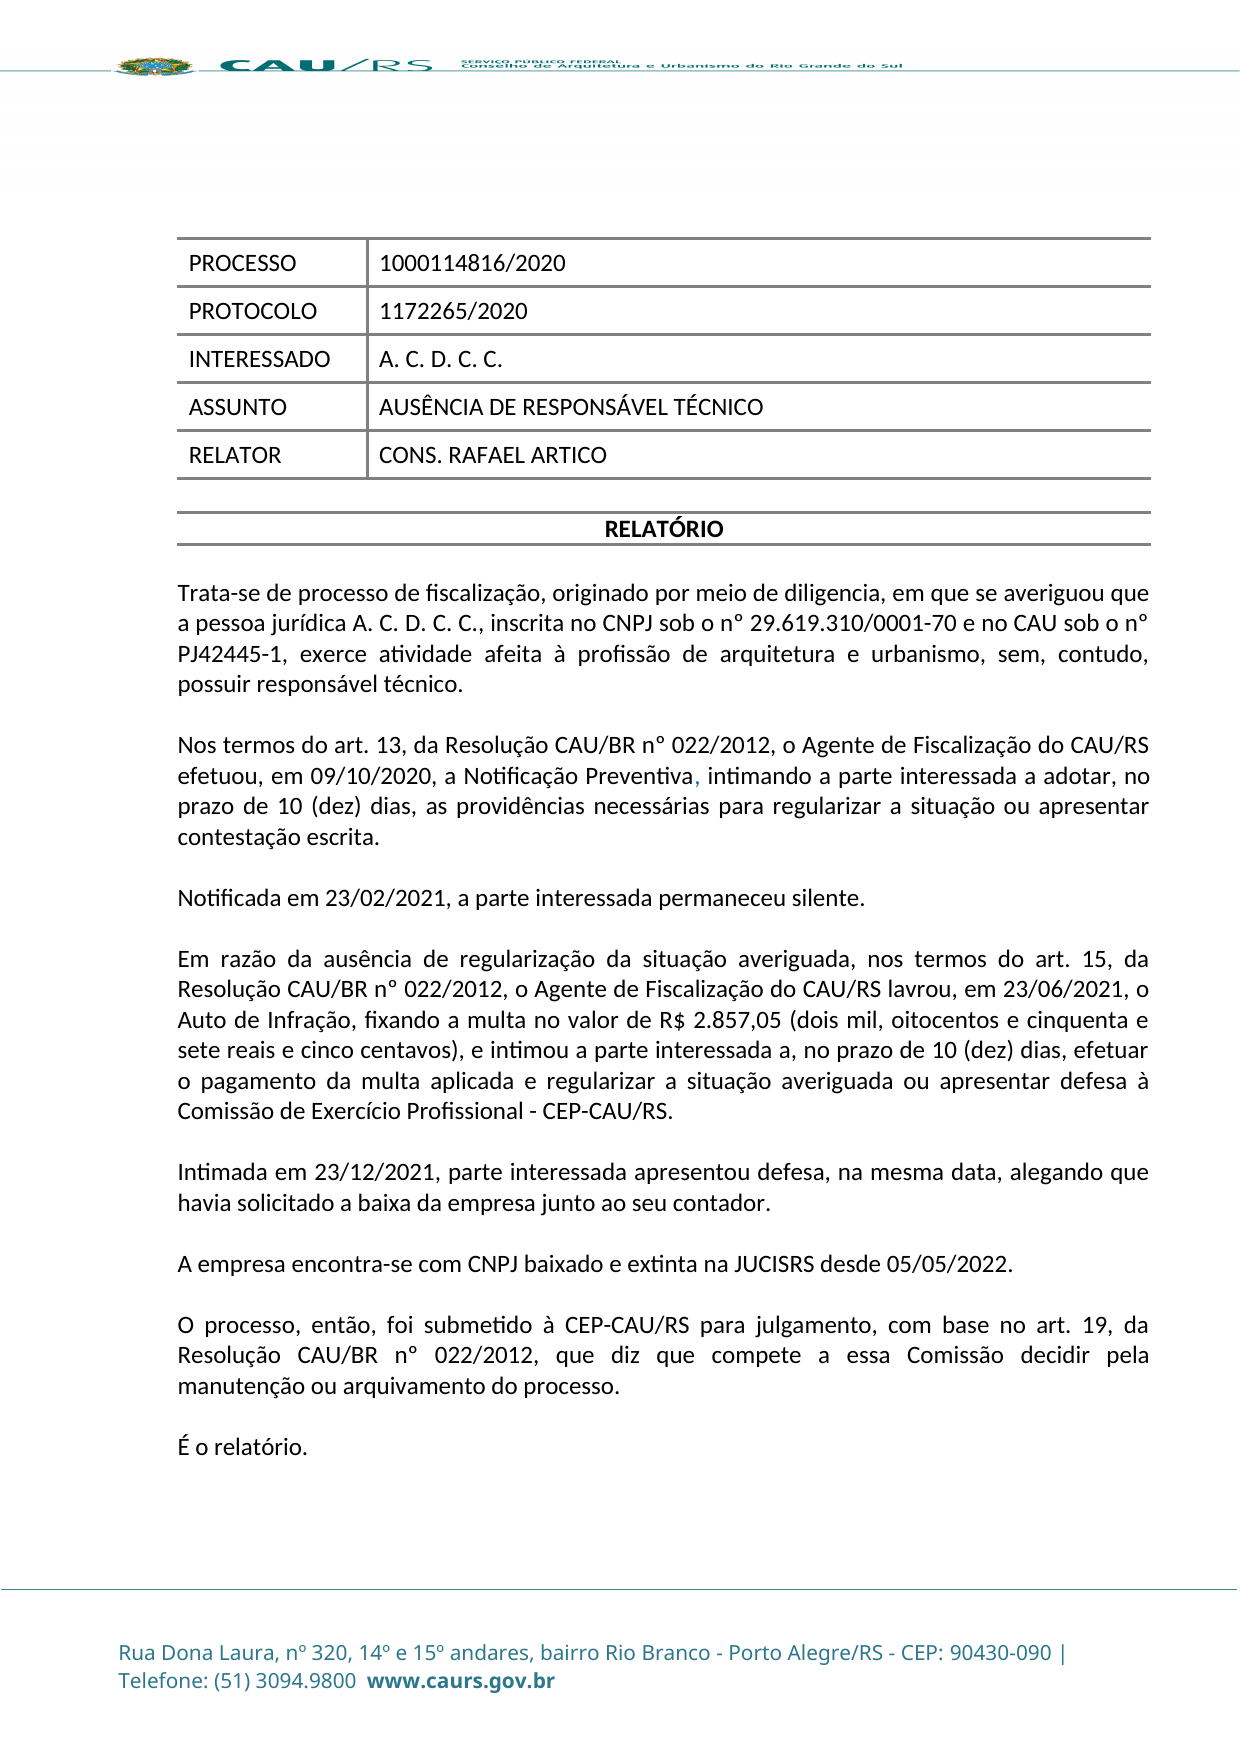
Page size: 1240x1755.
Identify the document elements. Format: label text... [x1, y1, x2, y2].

text A empresa encontra-se com CNPJ baixado e extinta na JUCISRS desde 05/05/2022. [177, 1248, 1151, 1279]
text Intimada em 23/12/2021, parte interessada apresentou defesa, na mesma data, alegando que havia solicitado a baixa da empresa junto ao seu contador. [177, 1157, 1151, 1218]
text Notificada em 23/02/2021, a parte interessada permaneceu silente. [177, 882, 1151, 912]
text Nos termos do art. 13, da Resolução CAU/BR nº 022/2012, o Agente de Fiscalização do CAU/RS efetuou, em 09/10/2020, a Notificação Preventiva, intimando a parte interessada a adotar, no prazo de 10 (dez) dias, as providências necessárias para regularizar a situação ou apresentar contestação escrita. [177, 729, 1151, 851]
table_header 1000114816/2020 [369, 240, 1151, 285]
table_cell AUSÊNCIA DE RESPONSÁVEL TÉCNICO [369, 384, 1151, 429]
text Trata-se de processo de fiscalização, originado por meio de diligencia, em que se averiguou que a pessoa jurídica A. C. D. C. C., inscrita no CNPJ sob o nº 29.619.310/0001-70 e no CAU sob o nº PJ42445-1, exerce atividade afeita à profissão de arquitetura e urbanismo, sem, contudo, possuir responsável técnico. [177, 577, 1151, 699]
text Em razão da ausência de regularização da situação averiguada, nos termos do art. 15, da Resolução CAU/BR nº 022/2012, o Agente de Fiscalização do CAU/RS lavrou, em 23/06/2021, o Auto de Infração, fixando a multa no valor de R$ 2.857,05 (dois mil, oitocentos e cinquenta e sete reais e cinco centavos), e intimou a parte interessada a, no prazo de 10 (dez) dias, efetuar o pagamento da multa aplicada e regularizar a situação averiguada ou apresentar defesa à Comissão de Exercício Profissional - CEP-CAU/RS. [177, 943, 1151, 1126]
table_cell CONS. RAFAEL ARTICO [369, 432, 1151, 477]
table_cell A. C. D. C. C. [369, 336, 1151, 381]
table_cell PROTOCOLO [177, 288, 366, 333]
table_cell INTERESSADO [177, 336, 366, 381]
table_header PROCESSO [177, 240, 366, 285]
table_cell 1172265/2020 [369, 288, 1151, 333]
text O processo, então, foi submetido à CEP-CAU/RS para julgamento, com base no art. 19, da Resolução CAU/BR nº 022/2012, que diz que compete a essa Comissão decidir pela manutenção ou arquivamento do processo. [177, 1309, 1151, 1401]
table_cell ASSUNTO [177, 384, 366, 429]
text É o relatório. [177, 1431, 1151, 1462]
table_cell RELATOR [177, 432, 366, 477]
table_header RELATÓRIO [177, 514, 1151, 543]
